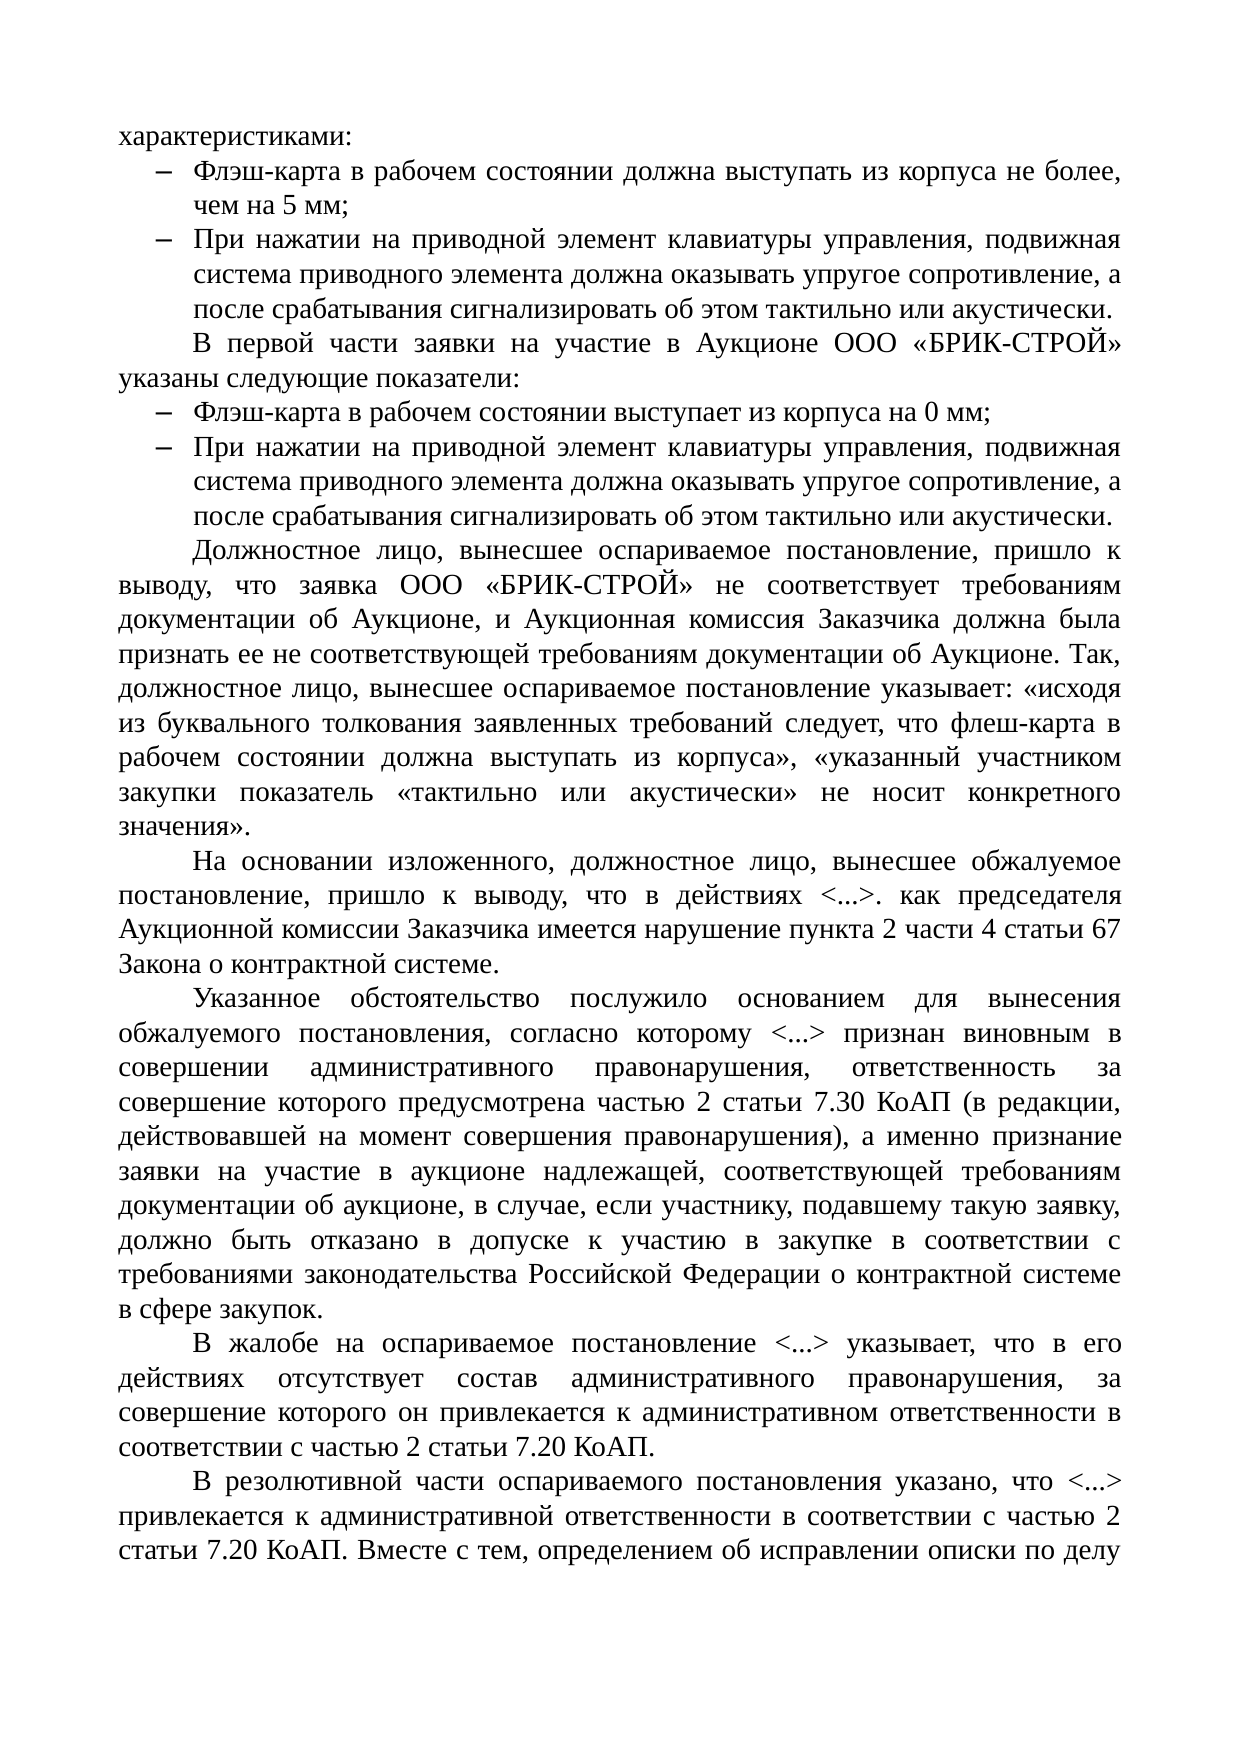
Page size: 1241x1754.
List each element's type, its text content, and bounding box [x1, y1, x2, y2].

text В жалобе на оспариваемое постановление <...> указывает, что в его действиях отсутствует состав административного правонарушения, за совершение которого он привлекается к административном ответственности в соответствии с частью 2 статьи 7.20 КоАП. [118, 1325, 1122, 1462]
text В первой части заявки на участие в Аукционе ООО «БРИК-СТРОЙ» указаны следующие показатели: [118, 325, 1122, 393]
text характеристиками: [118, 118, 1122, 152]
text В резолютивной части оспариваемого постановления указано, что <...> привлекается к административной ответственности в соответствии с частью 2 статьи 7.20 КоАП. Вместе с тем, определением об исправлении описки по делу [118, 1463, 1122, 1566]
text Должностное лицо, вынесшее оспариваемое постановление, пришло к выводу, что заявка ООО «БРИК-СТРОЙ» не соответствует требованиям документации об Аукционе, и Аукционная комиссия Заказчика должна была признать ее не соответствующей требованиям документации об Аукционе. Так, должностное лицо, вынесшее оспариваемое постановление указывает: «исходя из буквального толкования заявленных требований следует, что флеш-карта в рабочем состоянии должна выступать из корпуса», «указанный участником закупки показатель «тактильно или акустически» не носит конкретного значения». [118, 532, 1122, 842]
list Флэш-карта в рабочем состоянии выступает из корпуса на 0 мм; [156, 394, 1122, 428]
text Указанное обстоятельство послужило основанием для вынесения обжалуемого постановления, согласно которому <...> признан виновным в совершении административного правонарушения, ответственность за совершение которого предусмотрена частью 2 статьи 7.30 КоАП (в редакции, действовавшей на момент совершения правонарушения), а именно признание заявки на участие в аукционе надлежащей, соответствующей требованиям документации об аукционе, в случае, если участнику, подавшему такую заявку, должно быть отказано в допуске к участию в закупке в соответствии с требованиями законодательства Российской Федерации о контрактной системе в сфере закупок. [118, 981, 1122, 1324]
text На основании изложенного, должностное лицо, вынесшее обжалуемое постановление, пришло к выводу, что в действиях <...>. как председателя Аукционной комиссии Заказчика имеется нарушение пункта 2 части 4 статьи 67 Закона о контрактной системе. [118, 843, 1122, 979]
list При нажатии на приводной элемент клавиатуры управления, подвижная система приводного элемента должна оказывать упругое сопротивление, а после срабатывания сигнализировать об этом тактильно или акустически. [156, 222, 1122, 324]
list Флэш-карта в рабочем состоянии должна выступать из корпуса не более, чем на 5 мм; [156, 153, 1122, 221]
list При нажатии на приводной элемент клавиатуры управления, подвижная система приводного элемента должна оказывать упругое сопротивление, а после срабатывания сигнализировать об этом тактильно или акустически. [156, 429, 1122, 531]
